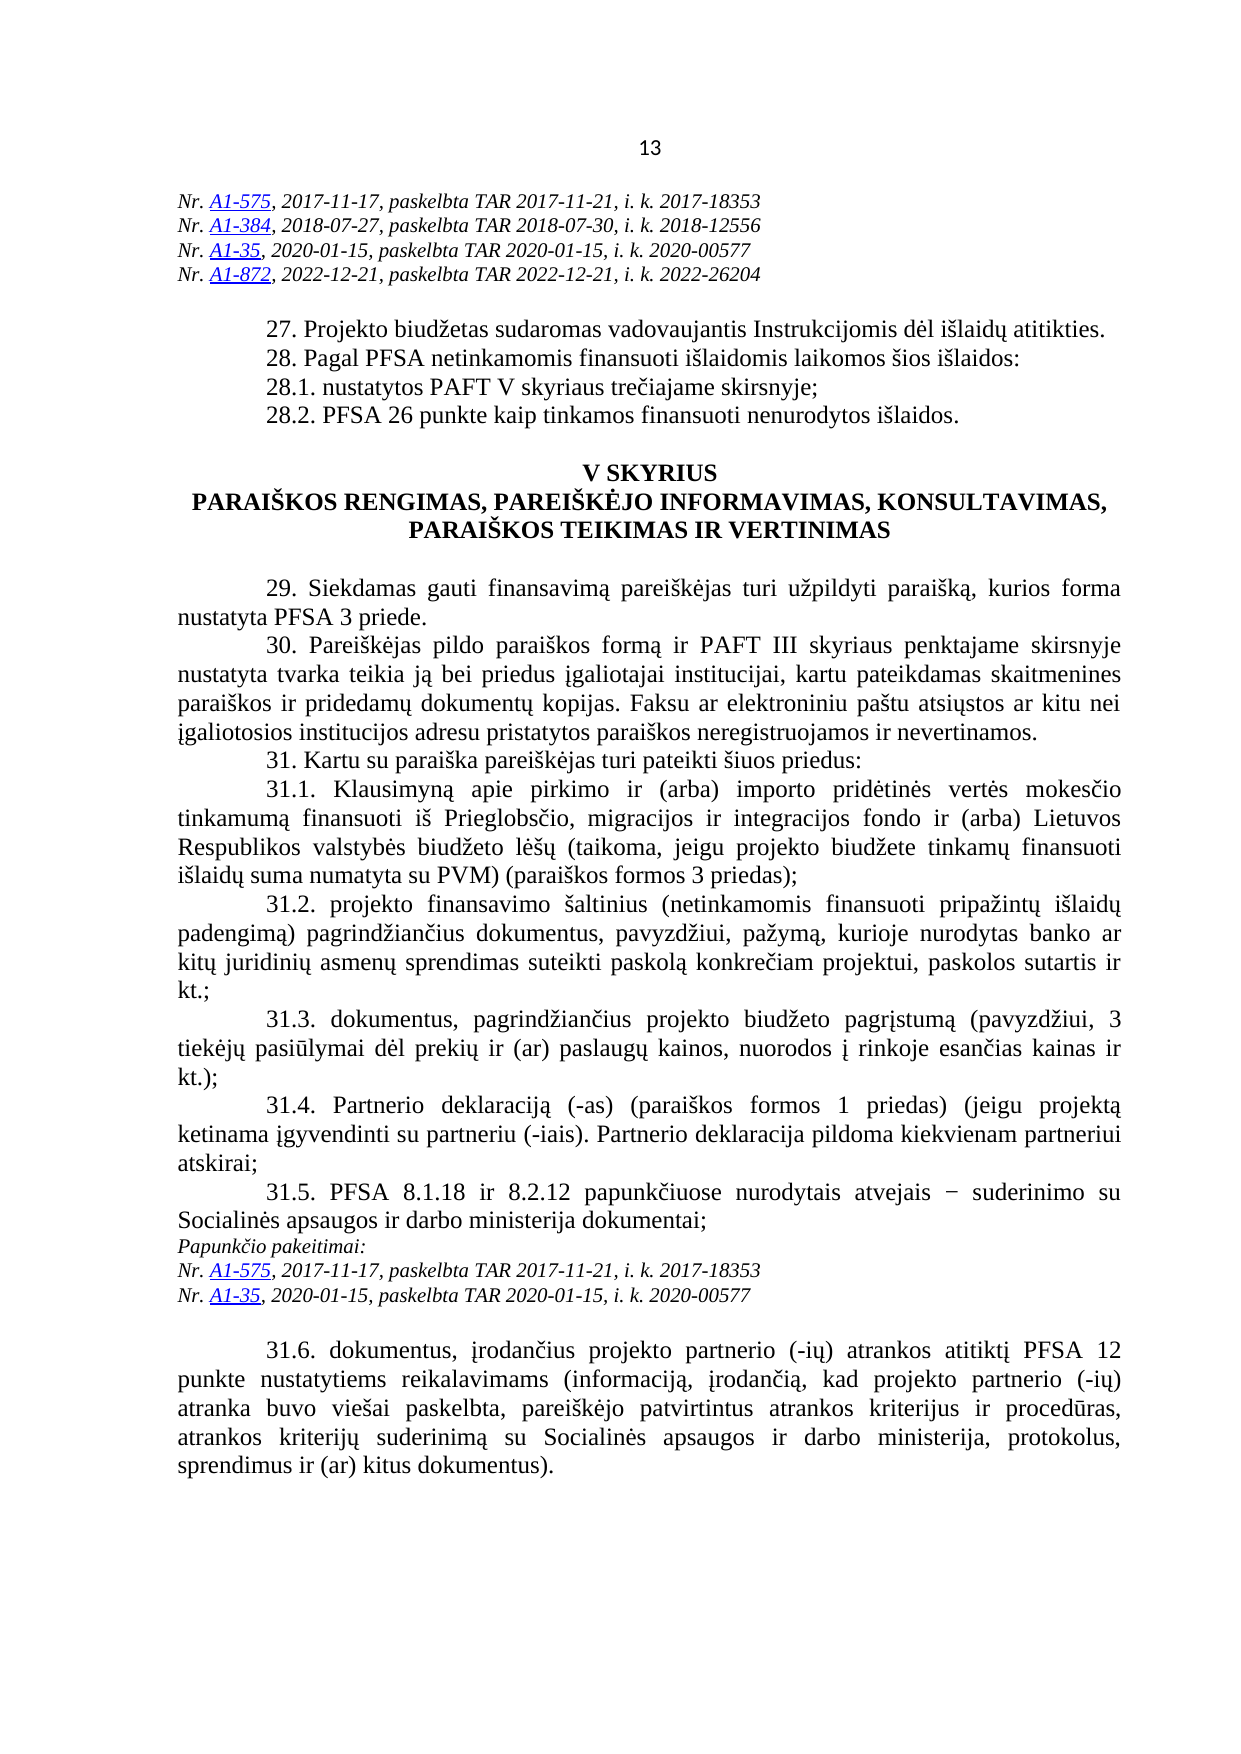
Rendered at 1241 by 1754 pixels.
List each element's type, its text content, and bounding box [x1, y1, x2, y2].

text Papunkčio pakeitimai: [177, 1234, 1122, 1258]
text 31.3. dokumentus, pagrindžiančius projekto biudžeto pagrįstumą (pavyzdžiui, 3 tiekėjų pasiūlymai dėl prekių ir (ar) paslaugų kainos, nuorodos į rinkoje esančias kainas ir kt.); [177, 1004, 1122, 1091]
text Nr. A1-35, 2020-01-15, paskelbta TAR 2020-01-15, i. k. 2020-00577 [177, 1282, 1122, 1307]
text 30. Pareiškėjas pildo paraiškos formą ir PAFT III skyriaus penktajame skirsnyje nustatyta tvarka teikia ją bei priedus įgaliotajai institucijai, kartu pateikdamas skaitmenines paraiškos ir pridedamų dokumentų kopijas. Faksu ar elektroniniu paštu atsiųstos ar kitu nei įgaliotosios institucijos adresu pristatytos paraiškos neregistruojamos ir nevertinamos. [177, 631, 1122, 746]
text 28.1. nustatytos PAFT V skyriaus trečiajame skirsnyje; [177, 372, 1122, 401]
text 27. Projekto biudžetas sudaromas vadovaujantis Instrukcijomis dėl išlaidų atitikties. [177, 314, 1122, 343]
text PARAIŠKOS RENGIMAS, PAREIŠKĖJO INFORMAVIMAS, KONSULTAVIMAS, PARAIŠKOS TEIKIMAS IR VERTINIMAS [177, 487, 1122, 544]
text 28.2. PFSA 26 punkte kaip tinkamos finansuoti nenurodytos išlaidos. [177, 401, 1122, 429]
text 31. Kartu su paraiška pareiškėjas turi pateikti šiuos priedus: [177, 746, 1122, 774]
text Nr. A1-575, 2017-11-17, paskelbta TAR 2017-11-21, i. k. 2017-18353 [177, 189, 1122, 213]
text 31.4. Partnerio deklaraciją (-as) (paraiškos formos 1 priedas) (jeigu projektą ketinama įgyvendinti su partneriu (-iais). Partnerio deklaracija pildoma kiekvienam partneriui atskirai; [177, 1091, 1122, 1177]
text 31.2. projekto finansavimo šaltinius (netinkamomis finansuoti pripažintų išlaidų padengimą) pagrindžiančius dokumentus, pavyzdžiui, pažymą, kurioje nurodytas banko ar kitų juridinių asmenų sprendimas suteikti paskolą konkrečiam projektui, paskolos sutartis ir kt.; [177, 889, 1122, 1004]
text 31.5. PFSA 8.1.18 ir 8.2.12 papunkčiuose nurodytais atvejais − suderinimo su Socialinės apsaugos ir darbo ministerija dokumentai; [177, 1177, 1122, 1234]
text 31.1. Klausimyną apie pirkimo ir (arba) importo pridėtinės vertės mokesčio tinkamumą finansuoti iš Prieglobsčio, migracijos ir integracijos fondo ir (arba) Lietuvos Respublikos valstybės biudžeto lėšų (taikoma, jeigu projekto biudžete tinkamų finansuoti išlaidų suma numatyta su PVM) (paraiškos formos 3 priedas); [177, 774, 1122, 889]
text Nr. A1-575, 2017-11-17, paskelbta TAR 2017-11-21, i. k. 2017-18353 [177, 1258, 1122, 1282]
text Nr. A1-872, 2022-12-21, paskelbta TAR 2022-12-21, i. k. 2022-26204 [177, 262, 1122, 286]
text 29. Siekdamas gauti finansavimą pareiškėjas turi užpildyti paraišką, kurios forma nustatyta PFSA 3 priede. [177, 573, 1122, 631]
text Nr. A1-384, 2018-07-27, paskelbta TAR 2018-07-30, i. k. 2018-12556 [177, 213, 1122, 237]
text 31.6. dokumentus, įrodančius projekto partnerio (-ių) atrankos atitiktį PFSA 12 punkte nustatytiems reikalavimams (informaciją, įrodančią, kad projekto partnerio (-ių) atranka buvo viešai paskelbta, pareiškėjo patvirtintus atrankos kriterijus ir procedūras, atrankos kriterijų suderinimą su Socialinės apsaugos ir darbo ministerija, protokolus, sprendimus ir (ar) kitus dokumentus). [177, 1335, 1122, 1479]
text Nr. A1-35, 2020-01-15, paskelbta TAR 2020-01-15, i. k. 2020-00577 [177, 237, 1122, 262]
text 28. Pagal PFSA netinkamomis finansuoti išlaidomis laikomos šios išlaidos: [177, 343, 1122, 372]
text V SKYRIUS [177, 458, 1122, 487]
